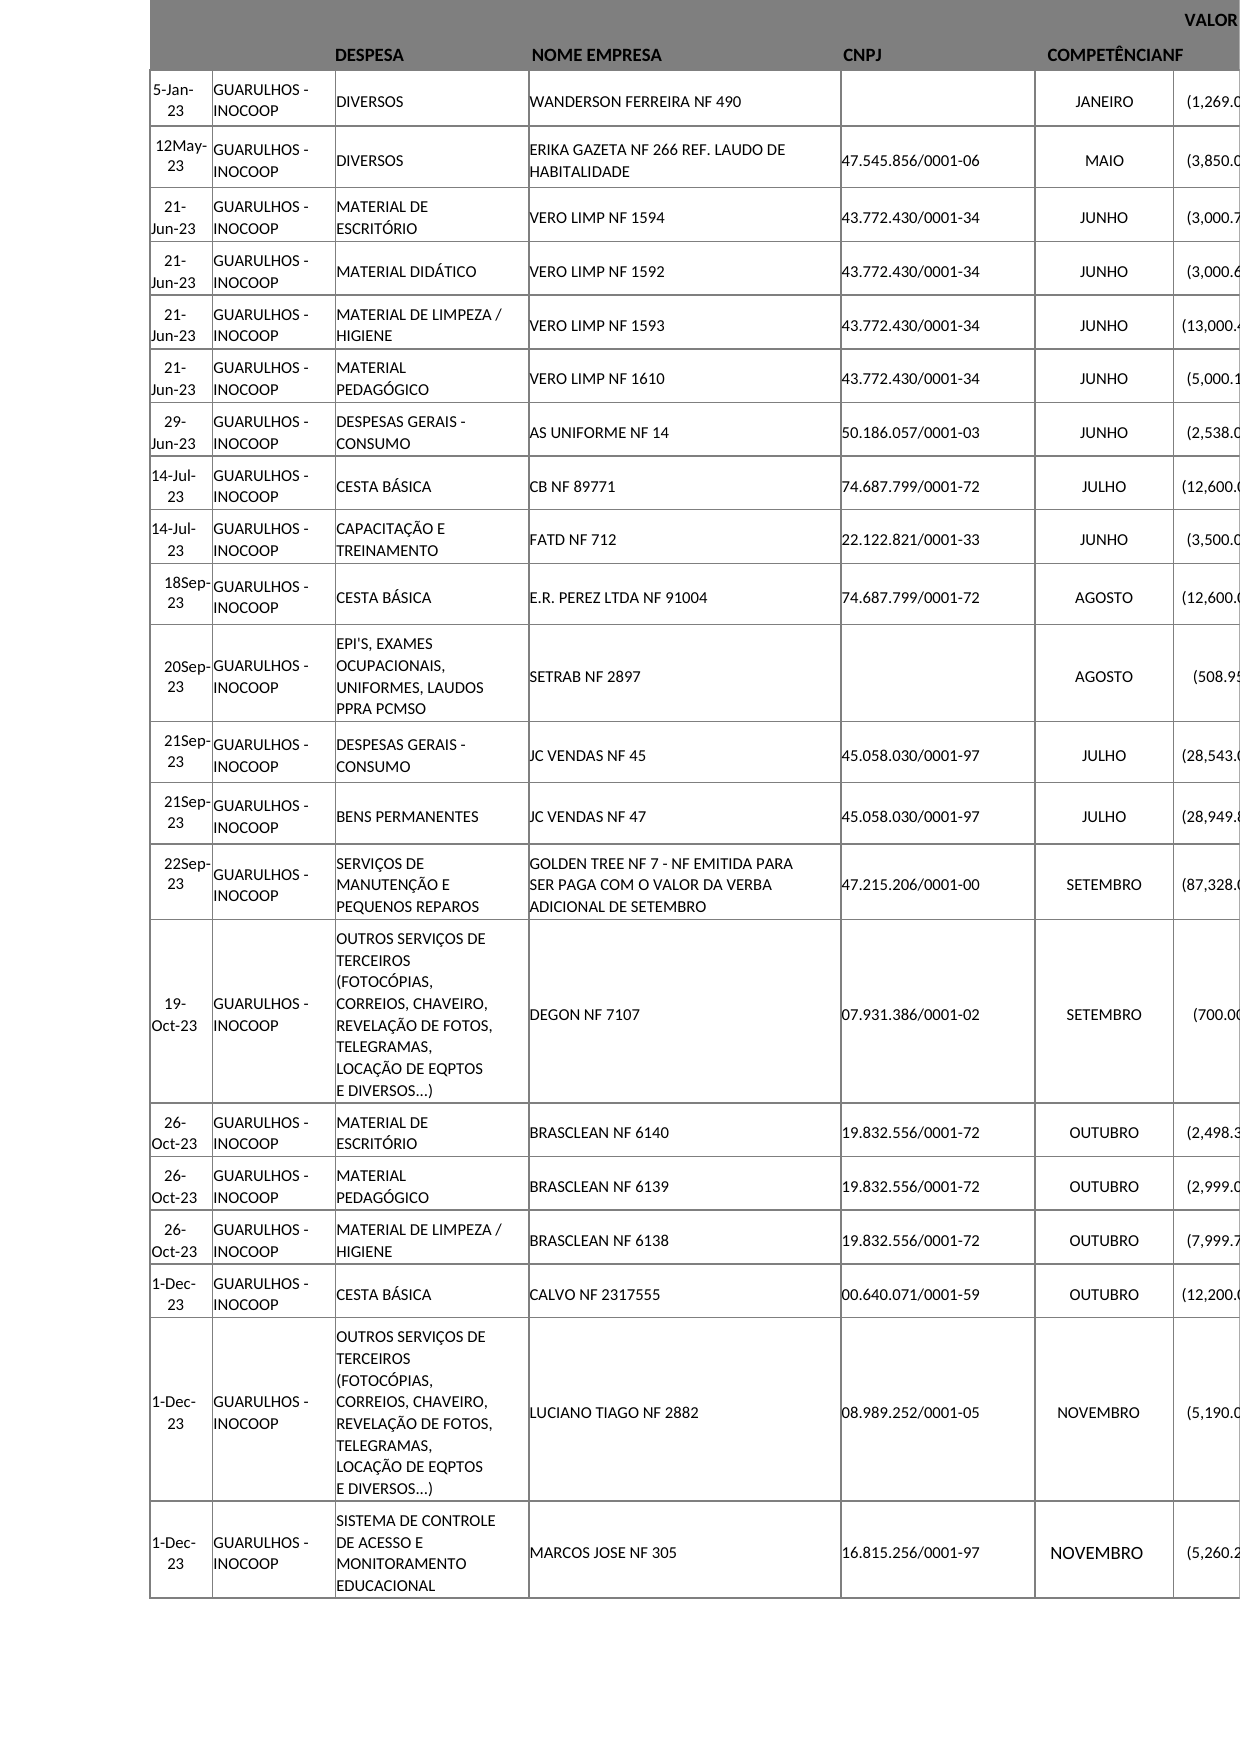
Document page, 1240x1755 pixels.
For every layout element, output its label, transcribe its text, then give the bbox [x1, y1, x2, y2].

table_cell BENS PERMANENTES [336, 783, 528, 843]
table_cell DESPESAS GERAIS - CONSUMO [336, 722, 528, 782]
table_cell 18Sep- 23 [151, 564, 212, 624]
table_cell GUARULHOS - INOCOOP [213, 783, 335, 843]
table_cell GUARULHOS - INOCOOP [213, 1211, 335, 1263]
table_cell SETRAB NF 2897 [530, 625, 840, 721]
table_cell OUTUBRO [1036, 1265, 1173, 1317]
table_cell 1-Dec- 23 [151, 1265, 212, 1317]
table_cell GUARULHOS - INOCOOP [213, 510, 335, 562]
table_cell (87,328.00) [1174, 845, 1239, 918]
table_cell 19.832.556/0001-72 [842, 1157, 1034, 1209]
table_cell MATERIAL DE LIMPEZA / HIGIENE [336, 1211, 528, 1263]
table_cell OUTROS SERVIÇOS DE TERCEIROS (FOTOCÓPIAS, CORREIOS, CHAVEIRO, REVELAÇÃO DE FOTOS, TELEGRAMAS, LOCAÇÃO DE EQPTOS E DIVERSOS...) [336, 920, 528, 1102]
table_cell (3,850.00) [1174, 127, 1239, 187]
table_cell VERO LIMP NF 1610 [530, 350, 840, 401]
table_cell GUARULHOS - INOCOOP [213, 1104, 335, 1156]
table_cell GUARULHOS - INOCOOP [213, 296, 335, 348]
table_cell (3,500.00) [1174, 510, 1239, 562]
table_cell EPI'S, EXAMES OCUPACIONAIS, UNIFORMES, LAUDOS PPRA PCMSO [336, 625, 528, 721]
table_cell (2,538.00) [1174, 403, 1239, 455]
table_cell 22Sep- 23 [151, 845, 212, 918]
table_cell JULHO [1036, 783, 1173, 843]
table_cell SERVIÇOS DE MANUTENÇÃO E PEQUENOS REPAROS [336, 845, 528, 918]
table_cell CESTA BÁSICA [336, 564, 528, 624]
table_cell OUTROS SERVIÇOS DE TERCEIROS (FOTOCÓPIAS, CORREIOS, CHAVEIRO, REVELAÇÃO DE FOTOS, TELEGRAMAS, LOCAÇÃO DE EQPTOS E DIVERSOS...) [336, 1318, 528, 1500]
table_cell FATD NF 712 [530, 510, 840, 562]
table_cell 21- Jun-23 [151, 350, 212, 401]
table_cell (7,999.77) [1174, 1211, 1239, 1263]
table_cell JUNHO [1036, 350, 1173, 401]
table_cell CAPACITAÇÃO E TREINAMENTO [336, 510, 528, 562]
table_cell 43.772.430/0001-34 [842, 350, 1034, 401]
table_cell CALVO NF 2317555 [530, 1265, 840, 1317]
table_cell MATERIAL PEDAGÓGICO [336, 1157, 528, 1209]
table_cell LUCIANO TIAGO NF 2882 [530, 1318, 840, 1500]
table_cell MAIO [1036, 127, 1173, 187]
table_cell (3,000.76) [1174, 188, 1239, 241]
table_cell JUNHO [1036, 242, 1173, 294]
table_cell GUARULHOS - INOCOOP [213, 127, 335, 187]
table_cell [842, 71, 1034, 125]
table_cell (5,000.15) [1174, 350, 1239, 401]
table_cell (12,200.00) [1174, 1265, 1239, 1317]
table_cell JUNHO [1036, 510, 1173, 562]
table_cell GUARULHOS - INOCOOP [213, 722, 335, 782]
table_cell DESPESAS GERAIS - CONSUMO [336, 403, 528, 455]
table_cell GUARULHOS - INOCOOP [213, 1318, 335, 1500]
table_cell 21Sep- 23 [151, 783, 212, 843]
table_cell CESTA BÁSICA [336, 457, 528, 509]
table_cell (1,269.00) [1174, 71, 1239, 125]
table_cell GUARULHOS - INOCOOP [213, 403, 335, 455]
table_cell GUARULHOS - INOCOOP [213, 1157, 335, 1209]
table_cell 12May- 23 [151, 127, 212, 187]
table_cell (3,000.68) [1174, 242, 1239, 294]
table_cell DIVERSOS [336, 71, 528, 125]
table_cell MATERIAL DE ESCRITÓRIO [336, 188, 528, 241]
table_cell GUARULHOS - INOCOOP [213, 920, 335, 1102]
table_cell 45.058.030/0001-97 [842, 722, 1034, 782]
table_cell DIVERSOS [336, 127, 528, 187]
table_cell MATERIAL PEDAGÓGICO [336, 350, 528, 401]
table_cell MARCOS JOSE NF 305 [530, 1502, 840, 1597]
table_cell SETEMBRO [1036, 920, 1173, 1102]
table_cell GUARULHOS - INOCOOP [213, 350, 335, 401]
table_cell MATERIAL DE ESCRITÓRIO [336, 1104, 528, 1156]
table_cell WANDERSON FERREIRA NF 490 [530, 71, 840, 125]
table_cell SISTEMA DE CONTROLE DE ACESSO E MONITORAMENTO EDUCACIONAL [336, 1502, 528, 1597]
table_cell 19.832.556/0001-72 [842, 1104, 1034, 1156]
table_cell GUARULHOS - INOCOOP [213, 188, 335, 241]
table_cell (508.95) [1174, 625, 1239, 721]
table_cell 00.640.071/0001-59 [842, 1265, 1034, 1317]
table_cell 26- Oct-23 [151, 1211, 212, 1263]
table_cell JC VENDAS NF 47 [530, 783, 840, 843]
table_cell 19.832.556/0001-72 [842, 1211, 1034, 1263]
table_cell 07.931.386/0001-02 [842, 920, 1034, 1102]
table_cell (28,543.00) [1174, 722, 1239, 782]
table_cell OUTUBRO [1036, 1104, 1173, 1156]
table_cell JANEIRO [1036, 71, 1173, 125]
table_cell 20Sep- 23 [151, 625, 212, 721]
table_cell JC VENDAS NF 45 [530, 722, 840, 782]
table_cell 26- Oct-23 [151, 1157, 212, 1209]
table_cell BRASCLEAN NF 6140 [530, 1104, 840, 1156]
table_cell 74.687.799/0001-72 [842, 457, 1034, 509]
table_cell VERO LIMP NF 1594 [530, 188, 840, 241]
table_cell (700.00) [1174, 920, 1239, 1102]
table_cell GUARULHOS - INOCOOP [213, 242, 335, 294]
table_cell 22.122.821/0001-33 [842, 510, 1034, 562]
table_cell 74.687.799/0001-72 [842, 564, 1034, 624]
table_cell ERIKA GAZETA NF 266 REF. LAUDO DE HABITALIDADE [530, 127, 840, 187]
table_cell GUARULHOS - INOCOOP [213, 1265, 335, 1317]
table_cell BRASCLEAN NF 6139 [530, 1157, 840, 1209]
table_cell VERO LIMP NF 1593 [530, 296, 840, 348]
table_cell 19- Oct-23 [151, 920, 212, 1102]
table_cell 43.772.430/0001-34 [842, 242, 1034, 294]
table_cell 1-Dec- 23 [151, 1502, 212, 1597]
table_cell DEGON NF 7107 [530, 920, 840, 1102]
table_cell 21Sep- 23 [151, 722, 212, 782]
table_cell 14-Jul- 23 [151, 457, 212, 509]
table_cell 1-Dec- 23 [151, 1318, 212, 1500]
table_cell JUNHO [1036, 188, 1173, 241]
table_cell VERO LIMP NF 1592 [530, 242, 840, 294]
table_header VALOR DESPESA NOME EMPRESA CNPJ COMPETÊNCIANF [150, 0, 1240, 69]
table_cell 5-Jan- 23 [151, 71, 212, 125]
table_cell AGOSTO [1036, 564, 1173, 624]
table_cell GUARULHOS - INOCOOP [213, 71, 335, 125]
table_cell 14-Jul- 23 [151, 510, 212, 562]
table_cell CESTA BÁSICA [336, 1265, 528, 1317]
table_cell 50.186.057/0001-03 [842, 403, 1034, 455]
table_cell AGOSTO [1036, 625, 1173, 721]
table_cell GUARULHOS - INOCOOP [213, 845, 335, 918]
table_cell (13,000.40) [1174, 296, 1239, 348]
table_cell JULHO [1036, 722, 1173, 782]
table_cell JUNHO [1036, 403, 1173, 455]
table_cell GUARULHOS - INOCOOP [213, 1502, 335, 1597]
table_cell OUTUBRO [1036, 1157, 1173, 1209]
table_cell JUNHO [1036, 296, 1173, 348]
table_cell (28,949.84) [1174, 783, 1239, 843]
table_cell (5,260.21) [1174, 1502, 1239, 1597]
table_cell GOLDEN TREE NF 7 - NF EMITIDA PARA SER PAGA COM O VALOR DA VERBA ADICIONAL DE SETEMBRO [530, 845, 840, 918]
table_cell 21- Jun-23 [151, 242, 212, 294]
table_cell 16.815.256/0001-97 [842, 1502, 1034, 1597]
table_cell 29- Jun-23 [151, 403, 212, 455]
table_cell 21- Jun-23 [151, 296, 212, 348]
table_cell 26- Oct-23 [151, 1104, 212, 1156]
table_cell GUARULHOS - INOCOOP [213, 564, 335, 624]
table_cell 43.772.430/0001-34 [842, 188, 1034, 241]
table_cell CB NF 89771 [530, 457, 840, 509]
table_cell 21- Jun-23 [151, 188, 212, 241]
table_cell 47.215.206/0001-00 [842, 845, 1034, 918]
table_cell AS UNIFORME NF 14 [530, 403, 840, 455]
table_cell SETEMBRO [1036, 845, 1173, 918]
table_cell OUTUBRO [1036, 1211, 1173, 1263]
table_cell GUARULHOS - INOCOOP [213, 457, 335, 509]
table_cell GUARULHOS - INOCOOP [213, 625, 335, 721]
table_cell 43.772.430/0001-34 [842, 296, 1034, 348]
table_cell 47.545.856/0001-06 [842, 127, 1034, 187]
table_cell (2,498.31) [1174, 1104, 1239, 1156]
table_cell MATERIAL DIDÁTICO [336, 242, 528, 294]
table_cell JULHO [1036, 457, 1173, 509]
table_cell (2,999.08) [1174, 1157, 1239, 1209]
table_cell (12,600.00) [1174, 564, 1239, 624]
table_cell NOVEMBRO [1036, 1318, 1173, 1500]
table_cell 08.989.252/0001-05 [842, 1318, 1034, 1500]
table_cell [842, 625, 1034, 721]
table_cell 45.058.030/0001-97 [842, 783, 1034, 843]
table_cell BRASCLEAN NF 6138 [530, 1211, 840, 1263]
table_cell (12,600.00) [1174, 457, 1239, 509]
table_cell NOVEMBRO [1036, 1502, 1173, 1597]
table_cell MATERIAL DE LIMPEZA / HIGIENE [336, 296, 528, 348]
table_cell E.R. PEREZ LTDA NF 91004 [530, 564, 840, 624]
table_cell (5,190.00) [1174, 1318, 1239, 1500]
